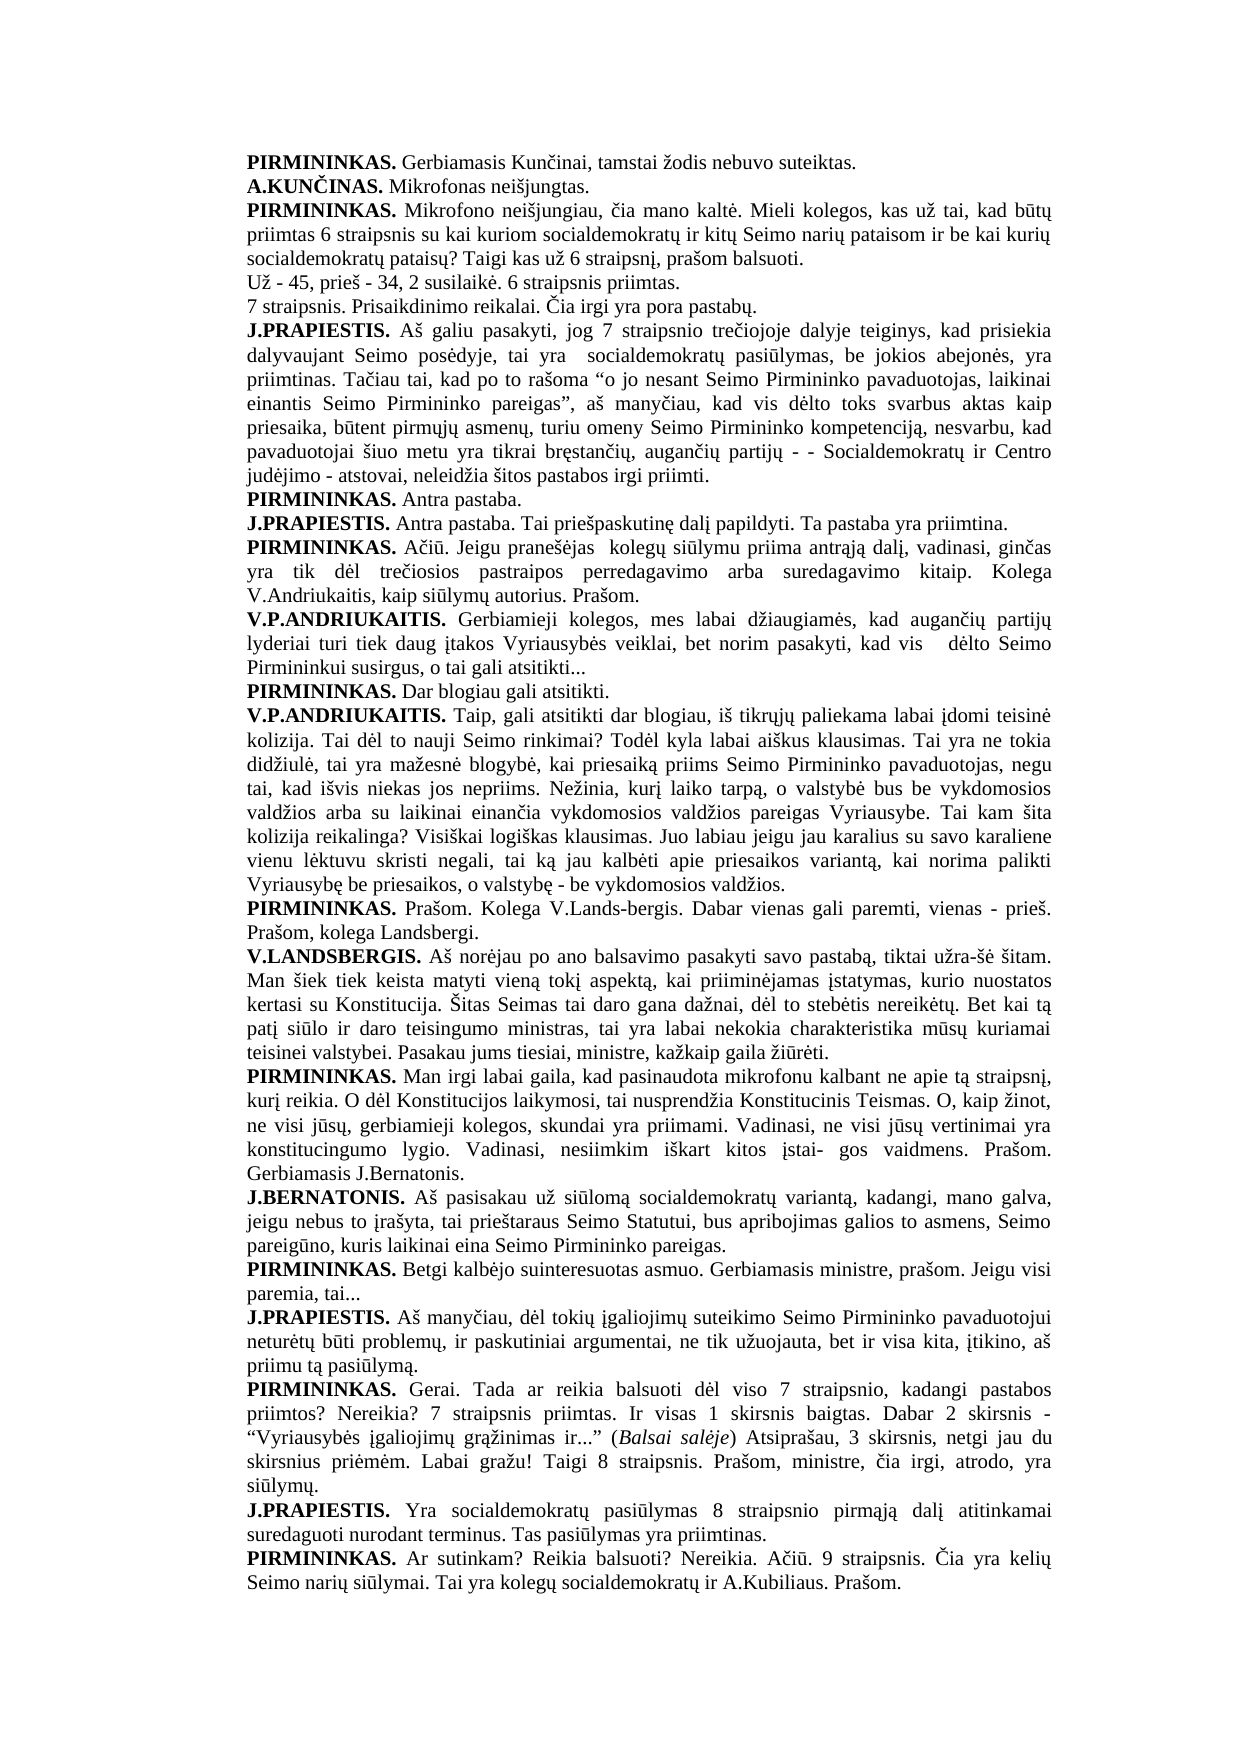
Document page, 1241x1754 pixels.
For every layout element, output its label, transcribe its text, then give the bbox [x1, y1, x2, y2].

text PIRMININKAS. Dar blogiau gali atsitikti. [247, 679, 1053, 703]
text J.PRAPIESTIS. Yra socialdemokratų pasiūlymas 8 straipsnio pirmąją dalį atitinkamai suredaguoti nurodant terminus. Tas pasiūlymas yra priimtinas. [247, 1497, 1053, 1546]
text PIRMININKAS. Ar sutinkam? Reikia balsuoti? Nereikia. Ačiū. 9 straipsnis. Čia yra kelių Seimo narių siūlymai. Tai yra kolegų socialdemokratų ir A.Kubiliaus. Prašom. [247, 1546, 1053, 1594]
text PIRMININKAS. Gerai. Tada ar reikia balsuoti dėl viso 7 straipsnio, kadangi pastabos priimtos? Nereikia? 7 straipsnis priimtas. Ir visas 1 skirsnis baigtas. Dabar 2 skirsnis - “Vyriausybės įgaliojimų grąžinimas ir...” (Balsai salėje) Atsiprašau, 3 skirsnis, netgi jau du skirsnius priėmėm. Labai gražu! Taigi 8 straipsnis. Prašom, ministre, čia irgi, atrodo, yra siūlymų. [247, 1377, 1053, 1497]
text V.P.ANDRIUKAITIS. Taip, gali atsitikti dar blogiau, iš tikrųjų paliekama labai įdomi teisinė kolizija. Tai dėl to nauji Seimo rinkimai? Todėl kyla labai aiškus klausimas. Tai yra ne tokia didžiulė, tai yra mažesnė blogybė, kai priesaiką priims Seimo Pirmininko pavaduotojas, negu tai, kad išvis niekas jos nepriims. Nežinia, kurį laiko tarpą, o valstybė bus be vykdomosios valdžios arba su laikinai einančia vykdomosios valdžios pareigas Vyriausybe. Tai kam šita kolizija reikalinga? Visiškai logiškas klausimas. Juo labiau jeigu jau karalius su savo karaliene vienu lėktuvu skristi negali, tai ką jau kalbėti apie priesaikos variantą, kai norima palikti Vyriausybę be priesaikos, o valstybę - be vykdomosios valdžios. [247, 703, 1053, 896]
text V.LANDSBERGIS. Aš norėjau po ano balsavimo pasakyti savo pastabą, tiktai užra-šė šitam. Man šiek tiek keista matyti vieną tokį aspektą, kai priiminėjamas įstatymas, kurio nuostatos kertasi su Konstitucija. Šitas Seimas tai daro gana dažnai, dėl to stebėtis nereikėtų. Bet kai tą patį siūlo ir daro teisingumo ministras, tai yra labai nekokia charakteristika mūsų kuriamai teisinei valstybei. Pasakau jums tiesiai, ministre, kažkaip gaila žiūrėti. [247, 944, 1053, 1064]
text PIRMININKAS. Gerbiamasis Kunčinai, tamstai žodis nebuvo suteiktas. [247, 150, 1053, 174]
text 7 straipsnis. Prisaikdinimo reikalai. Čia irgi yra pora pastabų. [247, 294, 1053, 318]
text J.PRAPIESTIS. Aš galiu pasakyti, jog 7 straipsnio trečiojoje dalyje teiginys, kad prisiekia dalyvaujant Seimo posėdyje, tai yra socialdemokratų pasiūlymas, be jokios abejonės, yra priimtinas. Tačiau tai, kad po to rašoma “o jo nesant Seimo Pirmininko pavaduotojas, laikinai einantis Seimo Pirmininko pareigas”, aš manyčiau, kad vis dėlto toks svarbus aktas kaip priesaika, būtent pirmųjų asmenų, turiu omeny Seimo Pirmininko kompetenciją, nesvarbu, kad pavaduotojai šiuo metu yra tikrai bręstančių, augančių partijų - - Socialdemokratų ir Centro judėjimo - atstovai, neleidžia šitos pastabos irgi priimti. [247, 318, 1053, 487]
text PIRMININKAS. Man irgi labai gaila, kad pasinaudota mikrofonu kalbant ne apie tą straipsnį, kurį reikia. O dėl Konstitucijos laikymosi, tai nusprendžia Konstitucinis Teismas. O, kaip žinot, ne visi jūsų, gerbiamieji kolegos, skundai yra priimami. Vadinasi, ne visi jūsų vertinimai yra konstitucingumo lygio. Vadinasi, nesiimkim iškart kitos įstai- gos vaidmens. Prašom. Gerbiamasis J.Bernatonis. [247, 1064, 1053, 1185]
text J.BERNATONIS. Aš pasisakau už siūlomą socialdemokratų variantą, kadangi, mano galva, jeigu nebus to įrašyta, tai prieštaraus Seimo Statutui, bus apribojimas galios to asmens, Seimo pareigūno, kuris laikinai eina Seimo Pirmininko pareigas. [247, 1185, 1053, 1257]
text PIRMININKAS. Mikrofono neišjungiau, čia mano kaltė. Mieli kolegos, kas už tai, kad būtų priimtas 6 straipsnis su kai kuriom socialdemokratų ir kitų Seimo narių pataisom ir be kai kurių socialdemokratų pataisų? Taigi kas už 6 straipsnį, prašom balsuoti. [247, 198, 1053, 270]
text PIRMININKAS. Antra pastaba. [247, 487, 1053, 511]
text V.P.ANDRIUKAITIS. Gerbiamieji kolegos, mes labai džiaugiamės, kad augančių partijų lyderiai turi tiek daug įtakos Vyriausybės veiklai, bet norim pasakyti, kad vis dėlto Seimo Pirmininkui susirgus, o tai gali atsitikti... [247, 607, 1053, 679]
text A.KUNČINAS. Mikrofonas neišjungtas. [247, 174, 1053, 198]
text Už - 45, prieš - 34, 2 susilaikė. 6 straipsnis priimtas. [247, 270, 1053, 294]
text J.PRAPIESTIS. Antra pastaba. Tai priešpaskutinę dalį papildyti. Ta pastaba yra priimtina. [247, 511, 1053, 535]
text J.PRAPIESTIS. Aš manyčiau, dėl tokių įgaliojimų suteikimo Seimo Pirmininko pavaduotojui neturėtų būti problemų, ir paskutiniai argumentai, ne tik užuojauta, bet ir visa kita, įtikino, aš priimu tą pasiūlymą. [247, 1305, 1053, 1377]
text PIRMININKAS. Ačiū. Jeigu pranešėjas kolegų siūlymu priima antrąją dalį, vadinasi, ginčas yra tik dėl trečiosios pastraipos perredagavimo arba suredagavimo kitaip. Kolega V.Andriukaitis, kaip siūlymų autorius. Prašom. [247, 535, 1053, 607]
text PIRMININKAS. Prašom. Kolega V.Lands-bergis. Dabar vienas gali paremti, vienas - prieš. Prašom, kolega Landsbergi. [247, 896, 1053, 944]
text PIRMININKAS. Betgi kalbėjo suinteresuotas asmuo. Gerbiamasis ministre, prašom. Jeigu visi paremia, tai... [247, 1257, 1053, 1305]
